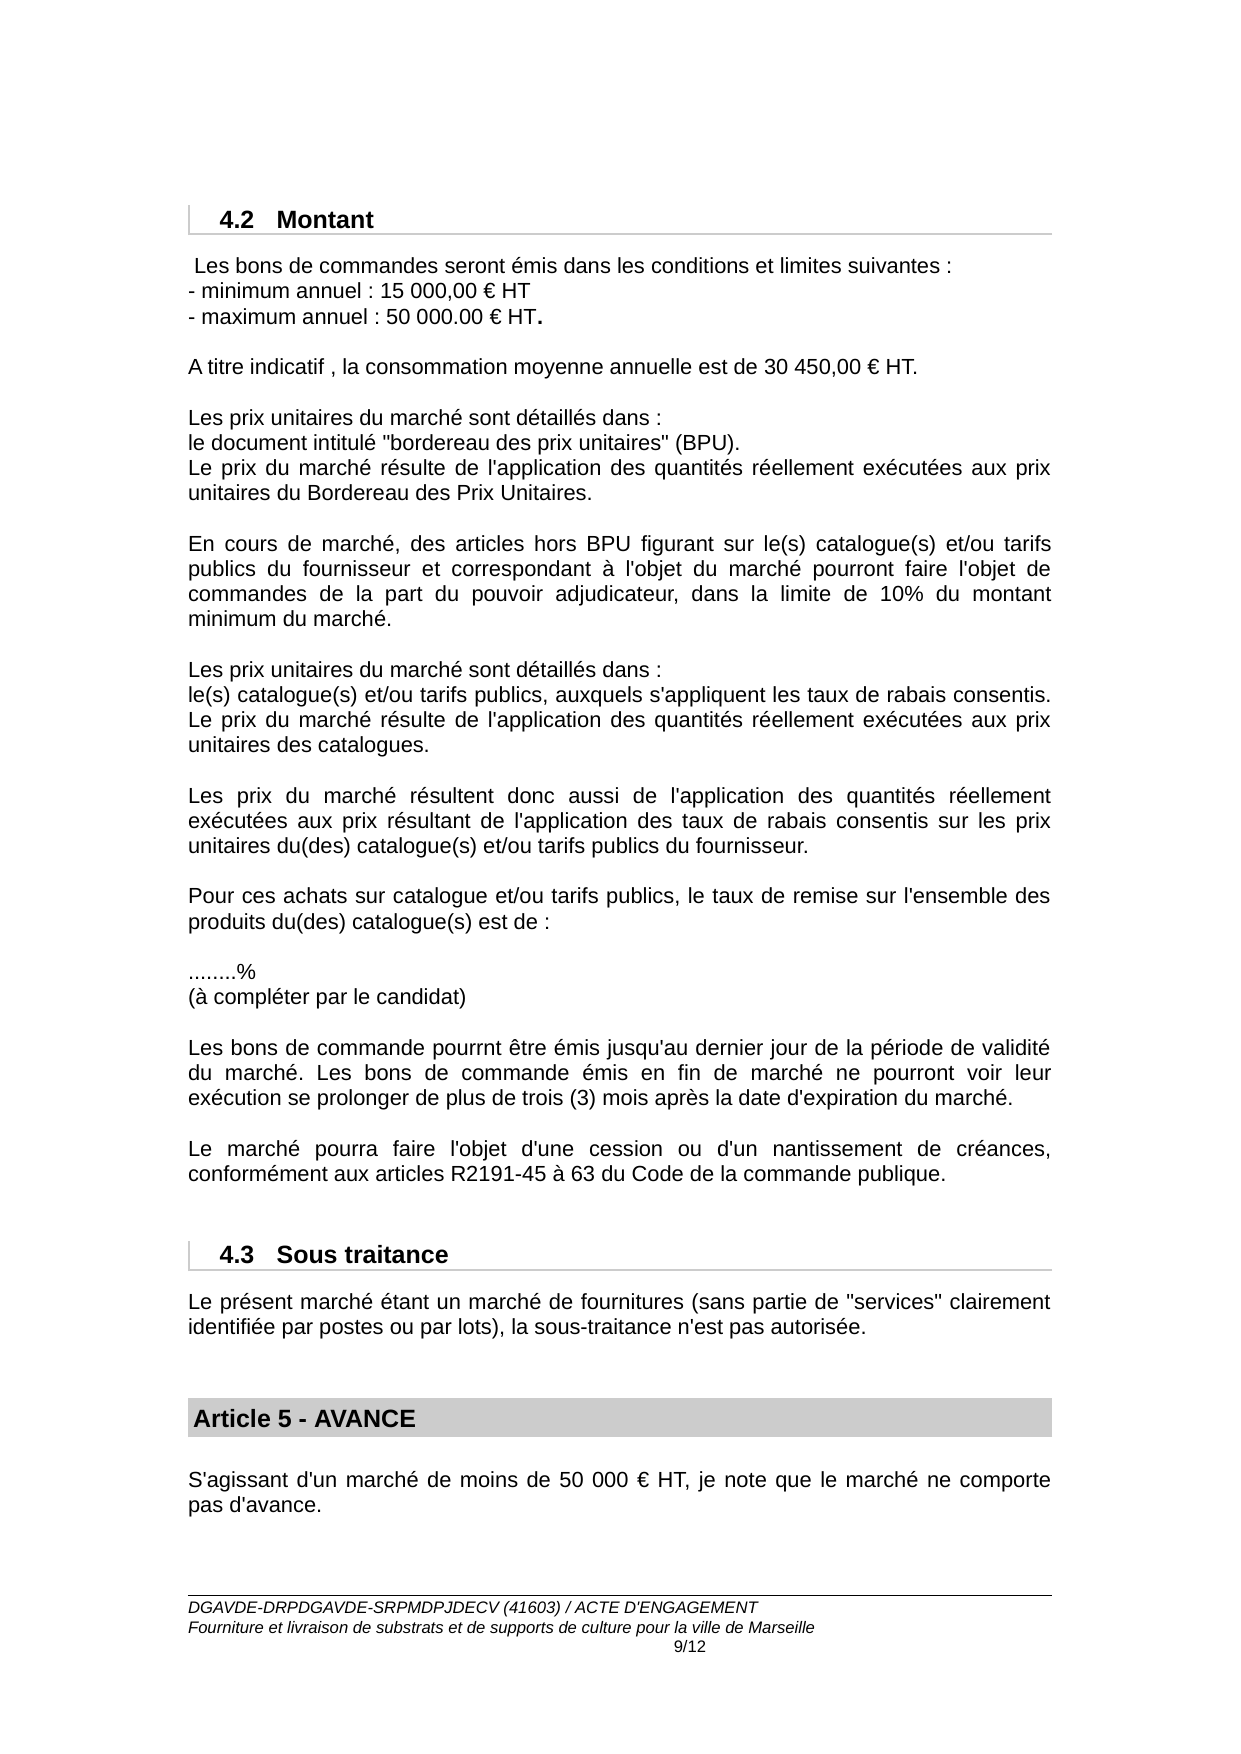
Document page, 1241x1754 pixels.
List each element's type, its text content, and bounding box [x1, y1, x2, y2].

subtitle Sous traitance [190, 1241, 1052, 1269]
text Le prix du marché résulte de l'application des quantités réellement exécutées aux prix unitaires du Bordereau des Prix Unitaires. [188, 455, 1052, 505]
text Le marché pourra faire l'objet d'une cession ou d'un nantissement de créances, conformément aux articles R2191-45 à 63 du Code de la commande publique. [188, 1135, 1052, 1186]
text Pour ces achats sur catalogue et/ou tarifs publics, le taux de remise sur l'ensemble des produits du(des) catalogue(s) est de : [188, 883, 1052, 934]
text - maximum annuel : 50 000.00 € HT. [188, 303, 1052, 329]
subtitle Montant [188, 204, 1052, 233]
text le(s) catalogue(s) et/ou tarifs publics, auxquels s'appliquent les taux de rabais consentis. Le prix du marché résulte de l'application des quantités réellement exécutées aux prix unitaires des catalogues. [188, 682, 1052, 757]
text - minimum annuel : 15 000,00 € HT [188, 278, 1052, 303]
text Le présent marché étant un marché de fournitures (sans partie de "services" clairement identifiée par postes ou par lots), la sous-traitance n'est pas autorisée. [188, 1289, 1052, 1339]
text Les bons de commandes seront émis dans les conditions et limites suivantes : [188, 253, 1052, 278]
subtitle AVANCE [190, 1401, 1050, 1435]
text le document intitulé "bordereau des prix unitaires" (BPU). [188, 429, 1052, 455]
text (à compléter par le candidat) [188, 984, 1052, 1009]
text A titre indicatif , la consommation moyenne annuelle est de 30 450,00 € HT. [188, 354, 1052, 379]
text Les prix unitaires du marché sont détaillés dans : [188, 404, 1052, 429]
text En cours de marché, des articles hors BPU figurant sur le(s) catalogue(s) et/ou tarifs publics du fournisseur et correspondant à l'objet du marché pourront faire l'objet de commandes de la part du pouvoir adjudicateur, dans la limite de 10% du montant minimum du marché. [188, 530, 1052, 631]
text Les prix du marché résultent donc aussi de l'application des quantités réellement exécutées aux prix résultant de l'application des taux de rabais consentis sur les prix unitaires du(des) catalogue(s) et/ou tarifs publics du fournisseur. [188, 782, 1052, 858]
text Les prix unitaires du marché sont détaillés dans : [188, 656, 1052, 682]
text ........% [188, 959, 1052, 984]
text S'agissant d'un marché de moins de 50 000 € HT, je note que le marché ne comporte pas d'avance. [188, 1467, 1052, 1517]
text Les bons de commande pourrnt être émis jusqu'au dernier jour de la période de validité du marché. Les bons de commande émis en fin de marché ne pourront voir leur exécution se prolonger de plus de trois (3) mois après la date d'expiration du marché. [188, 1034, 1052, 1110]
